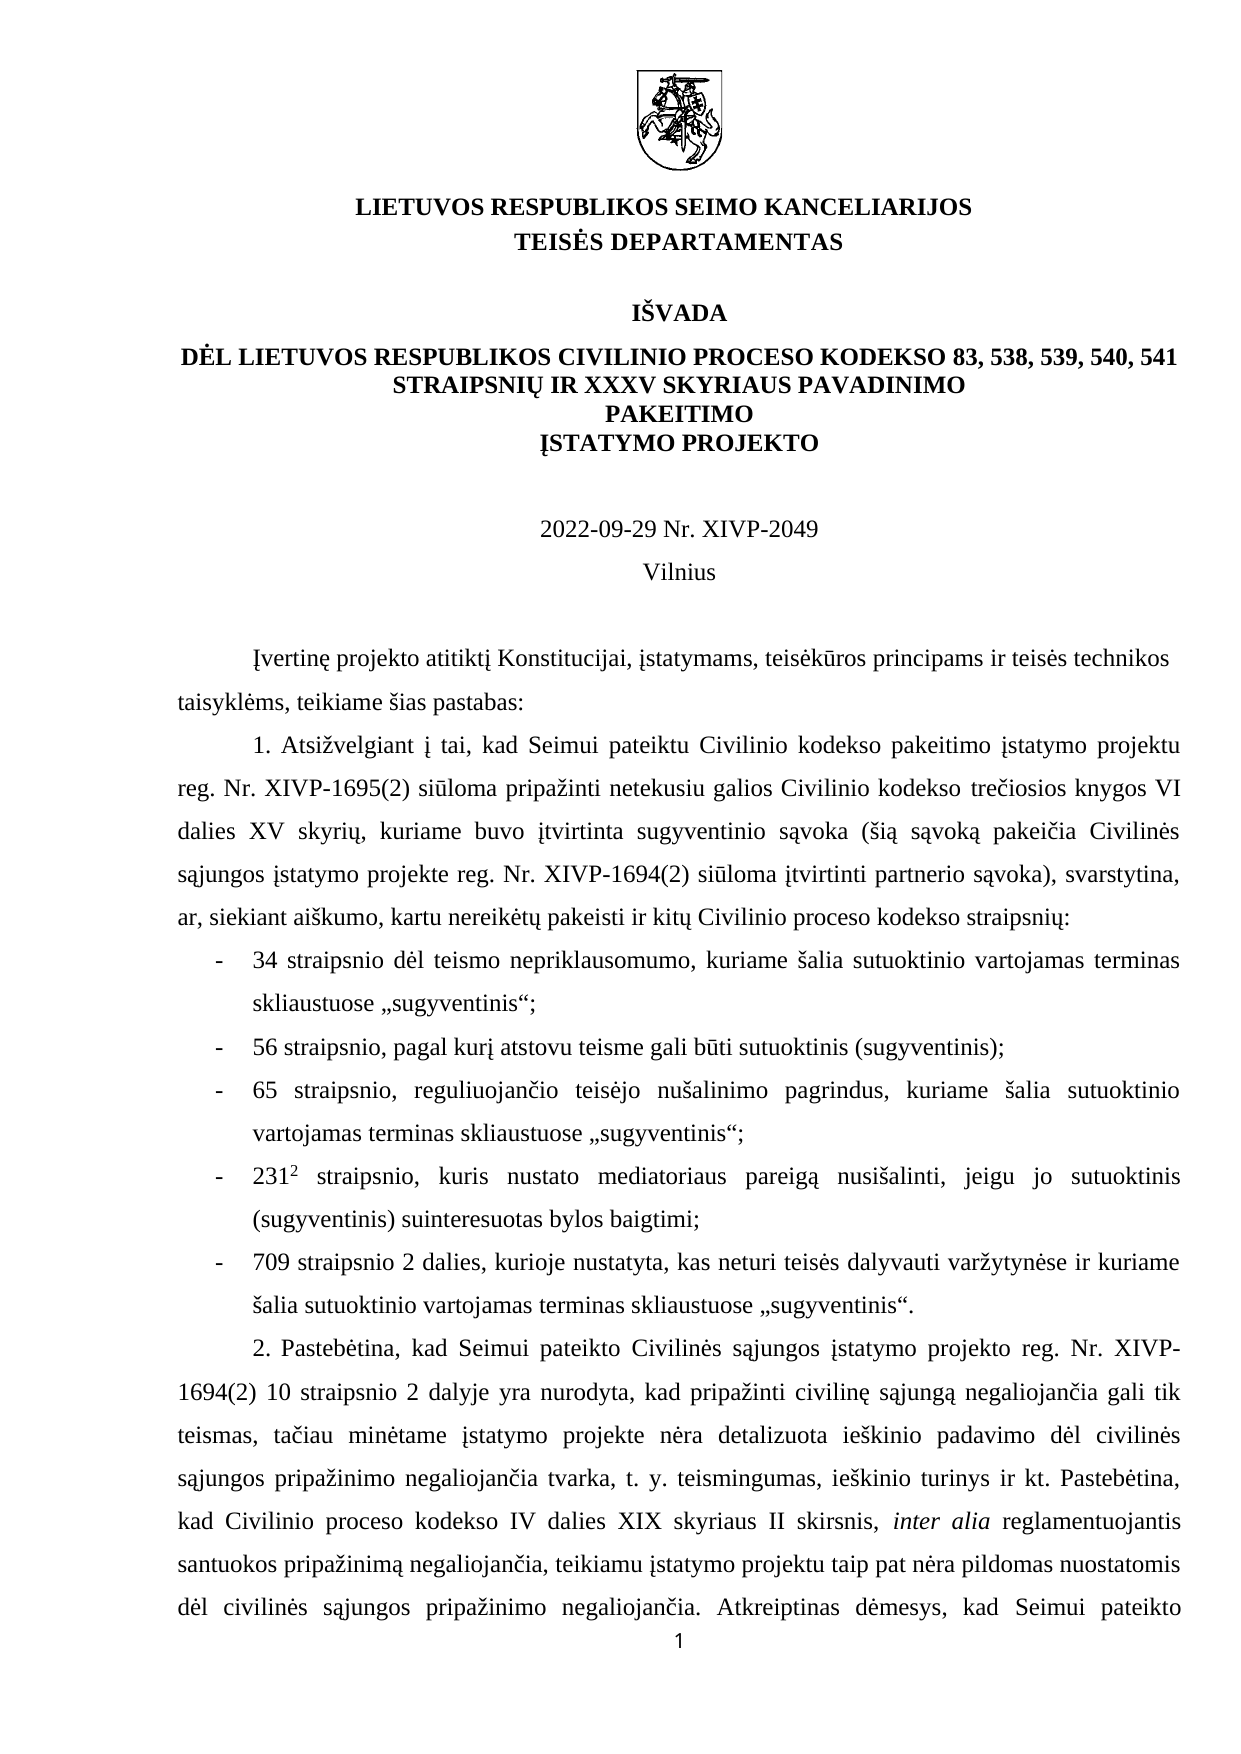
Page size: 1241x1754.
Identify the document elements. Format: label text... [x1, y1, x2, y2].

list Pastebėtina, kad Seimui pateikto Civilinės sąjungos įstatymo projekto reg. Nr. XIVP-1694(2) 10 straipsnio 2 dalyje yra nurodyta, kad pripažinti civilinę sąjungą negaliojančia gali tik teismas, tačiau minėtame įstatymo projekte nėra detalizuota ieškinio padavimo dėl civilinės sąjungos pripažinimo negaliojančia tvarka, t. y. teismingumas, ieškinio turinys ir kt. Pastebėtina, kad Civilinio proceso kodekso IV dalies XIX skyriaus II skirsnis, inter alia reglamentuojantis santuokos pripažinimą negaliojančia, teikiamu įstatymo projektu taip pat nėra pildomas nuostatomis dėl civilinės sąjungos pripažinimo negaliojančia. Atkreiptinas dėmesys, kad Seimui pateikto [177, 1333, 1181, 1621]
list 34 straipsnio dėl teismo nepriklausomumo, kuriame šalia sutuoktinio vartojamas terminas skliaustuose „sugyventinis“; [215, 945, 1181, 1017]
text ĮSTATYMO PROJEKTO [177, 428, 1181, 457]
text 2022-09-29 Nr. XIVP-2049 [177, 514, 1181, 543]
text PAKEITIMO [177, 399, 1181, 428]
list Atsižvelgiant į tai, kad Seimui pateiktu Civilinio kodekso pakeitimo įstatymo projektu reg. Nr. XIVP-1695(2) siūloma pripažinti netekusiu galios Civilinio kodekso trečiosios knygos VI dalies XV skyrių, kuriame buvo įtvirtinta sugyventinio sąvoka (šią sąvoką pakeičia Civilinės sąjungos įstatymo projekte reg. Nr. XIVP-1694(2) siūloma įtvirtinti partnerio sąvoka), svarstytina, ar, siekiant aiškumo, kartu nereikėtų pakeisti ir kitų Civilinio proceso kodekso straipsnių: [177, 730, 1181, 931]
text IŠVADA [177, 298, 1181, 327]
text DĖL LIETUVOS RESPUBLIKOS CIVILINIO PROCESO KODEKSO 83, 538, 539, 540, 541 STRAIPSNIŲ IR XXXV SKYRIAUS PAVADINIMO [177, 342, 1181, 399]
text Vilnius [177, 557, 1181, 586]
list 2312 straipsnio, kuris nustato mediatoriaus pareigą nusišalinti, jeigu jo sutuoktinis (sugyventinis) suinteresuotas bylos baigtimi; [215, 1161, 1181, 1233]
list 709 straipsnio 2 dalies, kurioje nustatyta, kas neturi teisės dalyvauti varžytynėse ir kuriame šalia sutuoktinio vartojamas terminas skliaustuose „sugyventinis“. [215, 1247, 1181, 1319]
list 65 straipsnio, reguliuojančio teisėjo nušalinimo pagrindus, kuriame šalia sutuoktinio vartojamas terminas skliaustuose „sugyventinis“; [215, 1075, 1181, 1147]
list 56 straipsnio, pagal kurį atstovu teisme gali būti sutuoktinis (sugyventinis); [215, 1032, 1181, 1060]
text Įvertinę projekto atitiktį Konstitucijai, įstatymams, teisėkūros principams ir teisės technikos taisyklėms, teikiame šias pastabas: [177, 643, 1181, 715]
text TEISĖS DEPARTAMENTAS [177, 227, 1180, 255]
text LIETUVOS RESPUBLIKOS SEIMO KANCELIARIJOS [177, 192, 1151, 220]
